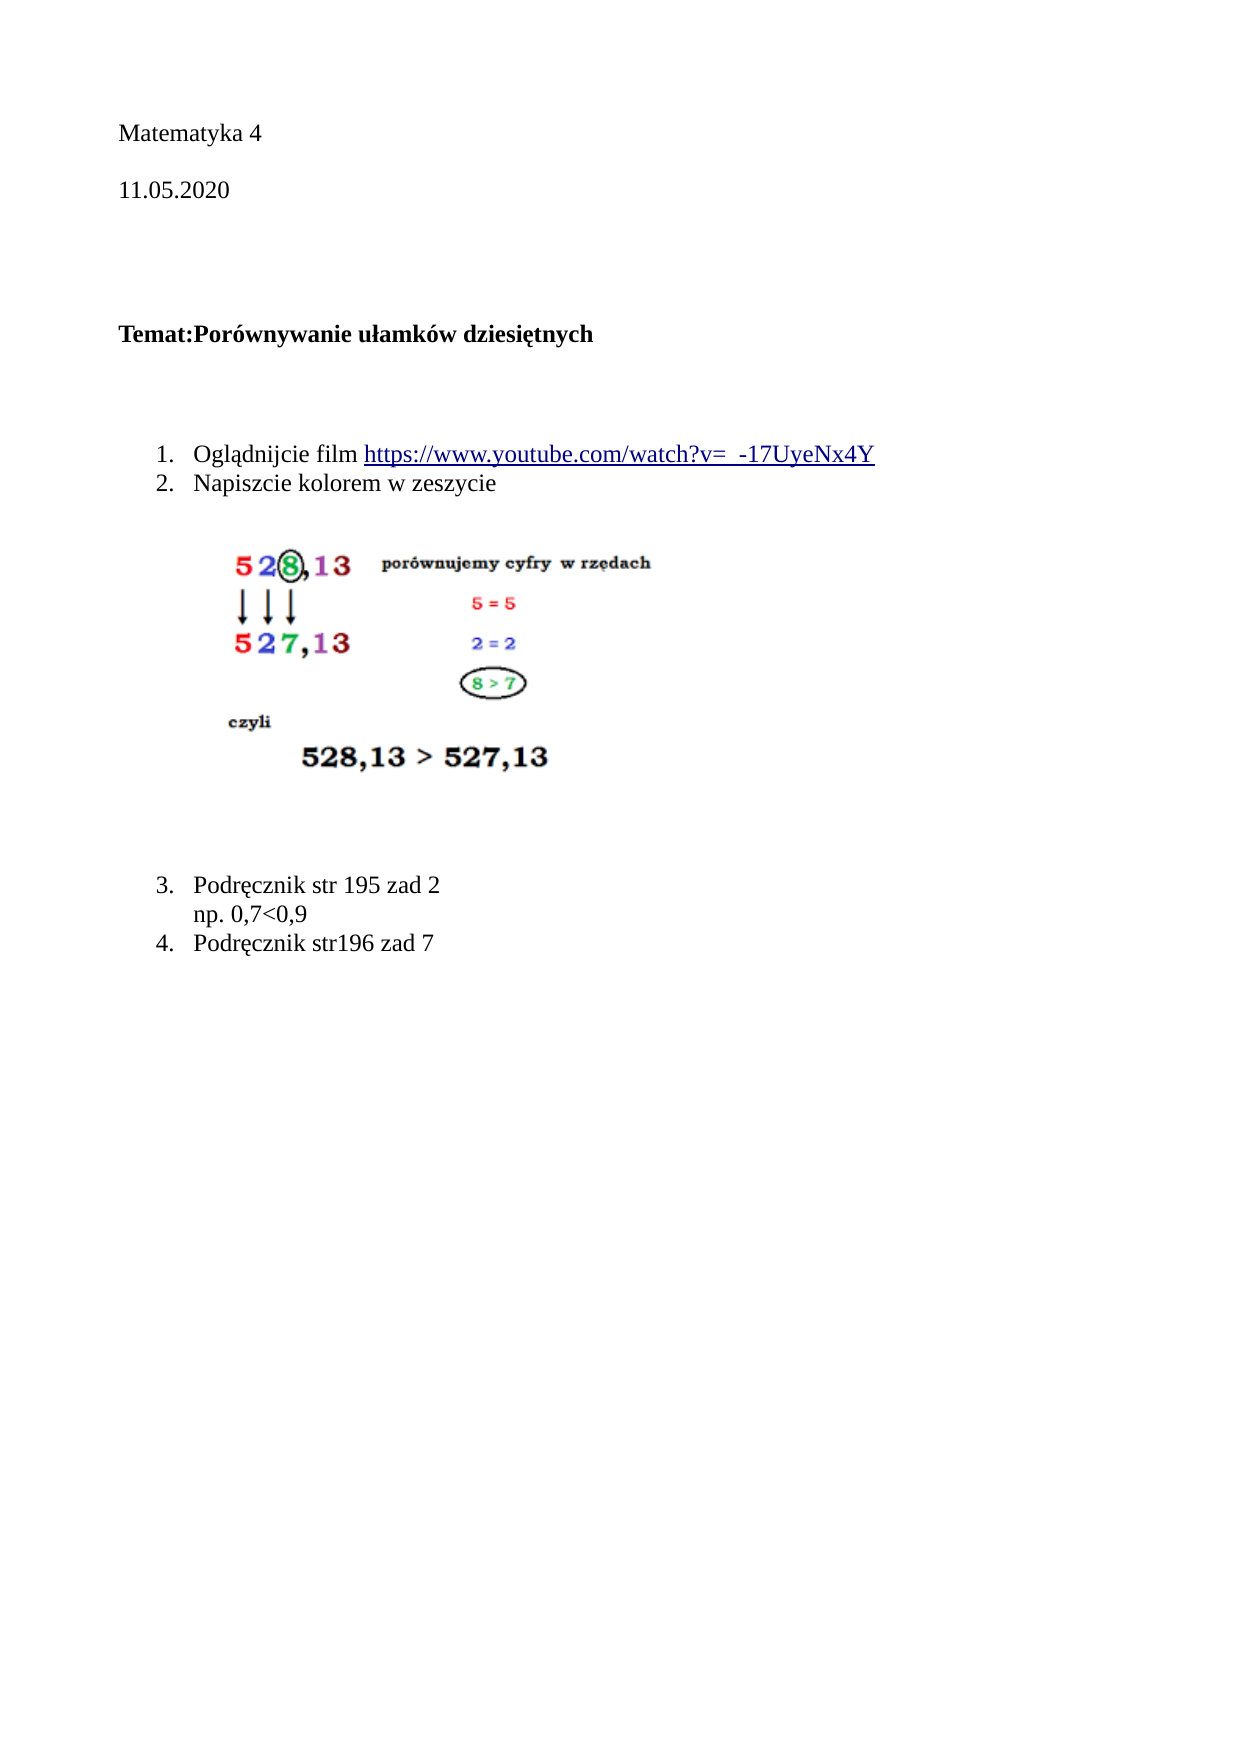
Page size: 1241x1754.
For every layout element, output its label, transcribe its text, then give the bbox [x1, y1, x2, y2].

text Temat:Porównywanie ułamków dziesiętnych [118, 319, 1122, 348]
text 11.05.2020 [118, 176, 1122, 204]
list Napiszcie kolorem w zeszycie [156, 468, 1122, 497]
text Matematyka 4 [118, 118, 1122, 147]
list Podręcznik str196 zad 7 [156, 928, 1122, 957]
list Podręcznik str 195 zad 2 [156, 870, 1122, 899]
list Oglądnijcie film https://www.youtube.com/watch?v=_-17UyeNx4Y [156, 439, 1122, 468]
picture [212, 525, 666, 798]
list np. 0,7<0,9 [156, 899, 1122, 928]
